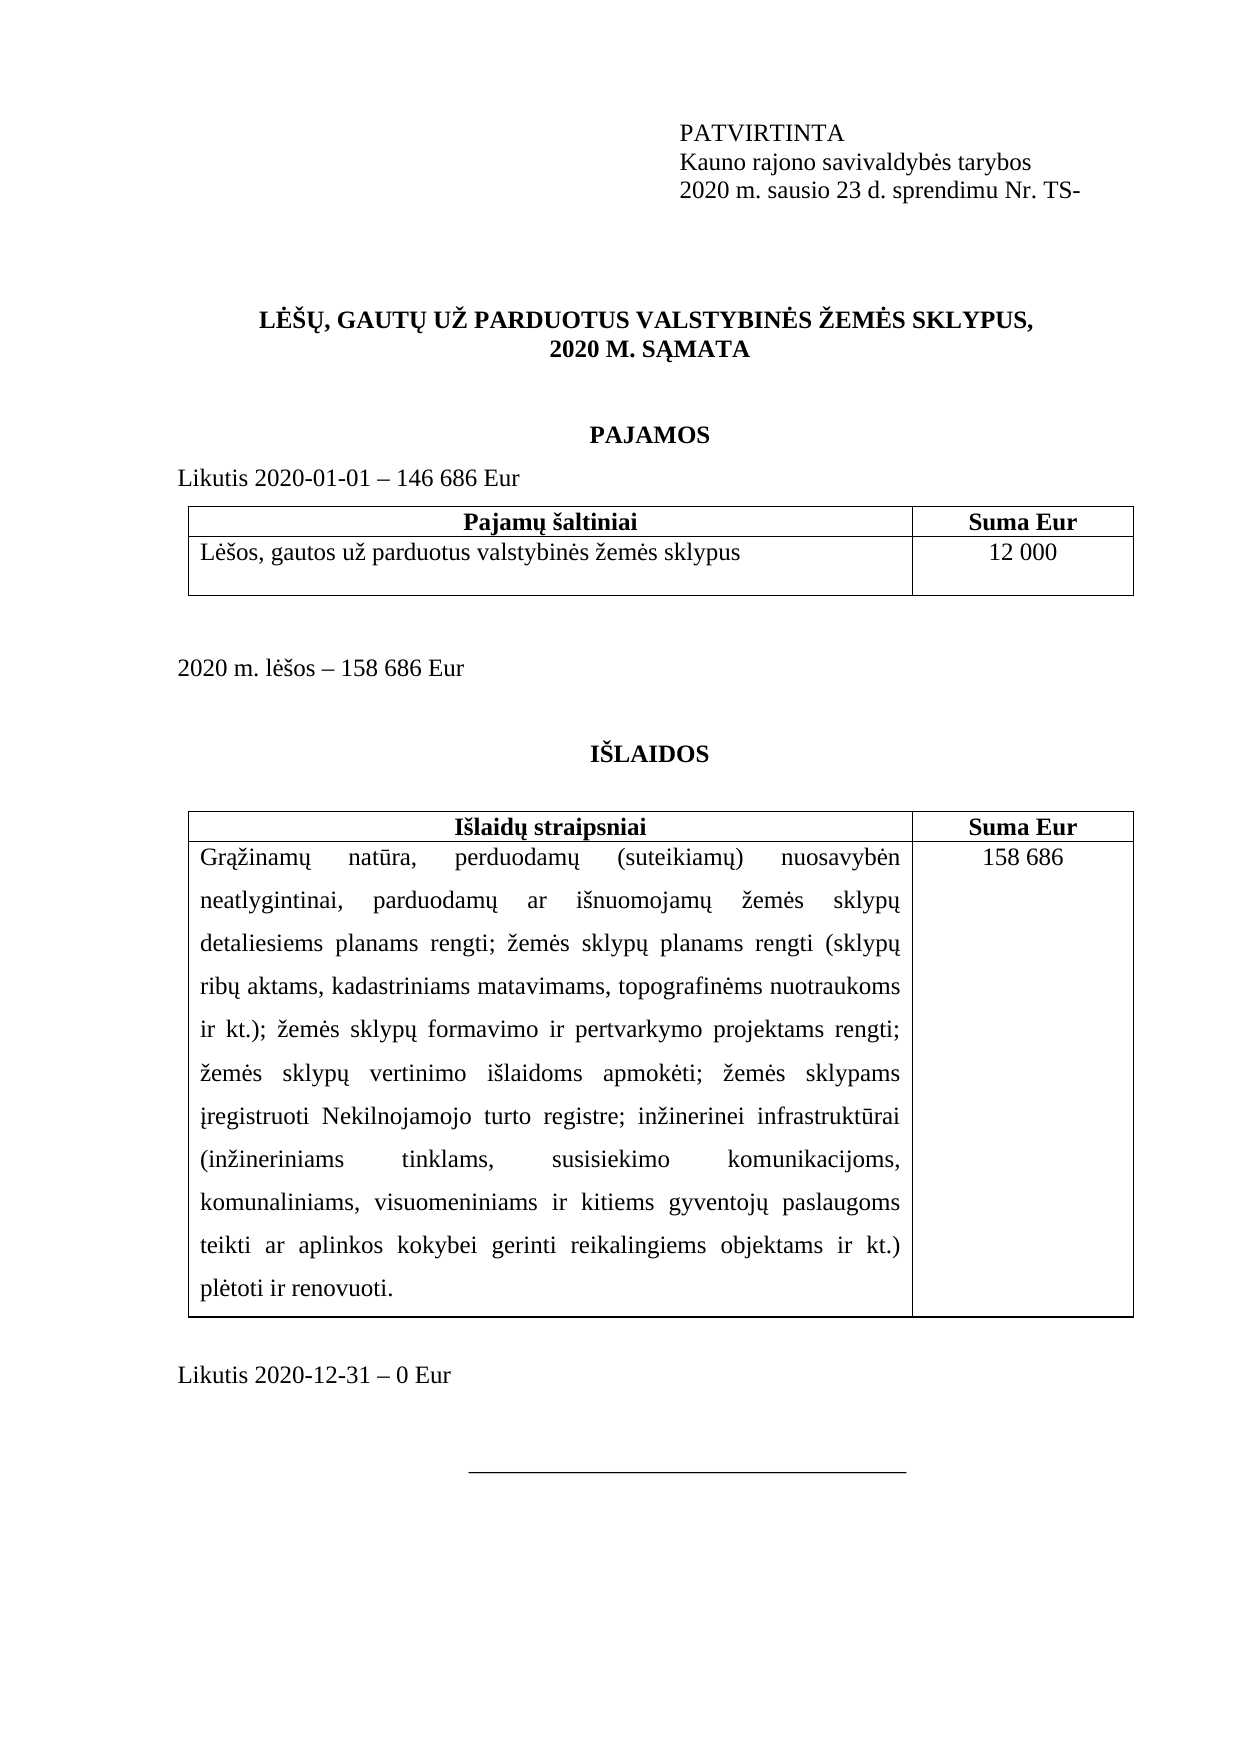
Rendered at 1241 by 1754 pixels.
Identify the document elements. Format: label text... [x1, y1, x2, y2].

table_header Suma Eur [913, 507, 1133, 536]
text PATVIRTINTA [679, 118, 1122, 147]
table_cell 12 000 [913, 537, 1133, 594]
text Likutis 2020-01-01 – 146 686 Eur [177, 463, 1122, 492]
text IŠLAIDOS [177, 739, 1122, 768]
text ___________________________________ [177, 1447, 1122, 1476]
table_cell Lėšos, gautos už parduotus valstybinės žemės sklypus [189, 537, 912, 594]
text Likutis 2020-12-31 – 0 Eur [177, 1361, 1122, 1389]
text 2020 m. sausio 23 d. sprendimu Nr. TS- [177, 176, 1122, 204]
table_header Išlaidų straipsniai [189, 812, 912, 841]
text Kauno rajono savivaldybės tarybos [177, 147, 1122, 176]
text PAJAMOS [177, 420, 1122, 449]
table_header Suma Eur [913, 812, 1133, 841]
text 2020 M. sąmata [177, 334, 1122, 362]
text 2020 m. lėšos – 158 686 Eur [177, 653, 1122, 682]
text LĖŠŲ, GAUTŲ UŽ PARDUOTUS VALSTYBINĖS ŽEMĖS SKLYPUS, [177, 305, 1122, 334]
table_header Pajamų šaltiniai [189, 507, 912, 536]
table_cell 158 686 [913, 842, 1133, 1316]
table_cell Grąžinamų natūra, perduodamų (suteikiamų) nuosavybėn neatlygintinai, parduodamų ar išnuomojamų žemės sklypų detaliesiems planams rengti; žemės sklypų planams rengti (sklypų ribų aktams, kadastriniams matavimams, topografinėms nuotraukoms ir kt.); žemės sklypų formavimo ir pertvarkymo projektams rengti; žemės sklypų vertinimo išlaidoms apmokėti; žemės sklypams įregistruoti Nekilnojamojo turto registre; inžinerinei infrastruktūrai (inžineriniams tinklams, susisiekimo komunikacijoms, komunaliniams, visuomeniniams ir kitiems gyventojų paslaugoms teikti ar aplinkos kokybei gerinti reikalingiems objektams ir kt.) plėtoti ir renovuoti. [189, 842, 912, 1316]
